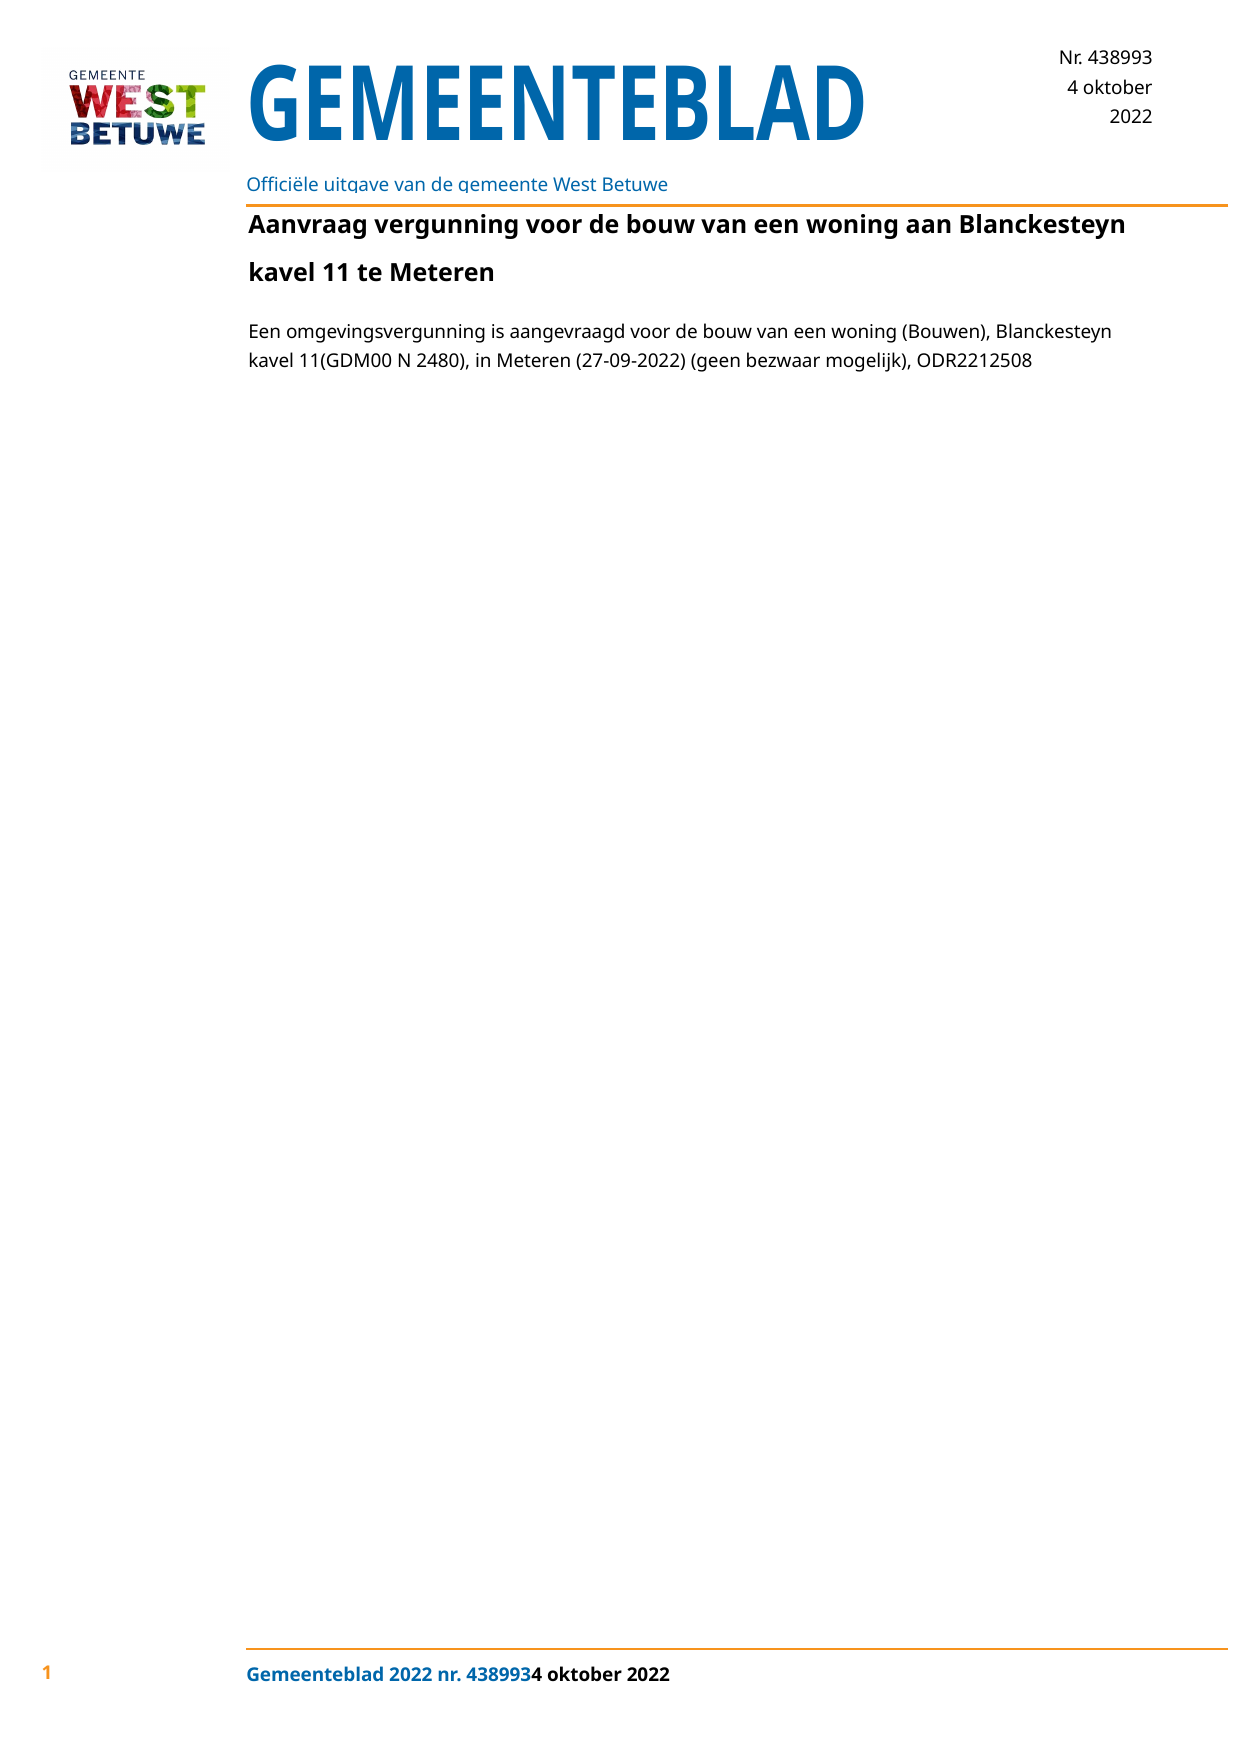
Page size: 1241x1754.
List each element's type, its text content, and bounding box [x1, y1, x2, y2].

text Een omgevingsvergunning is aangevraagd voor de bouw van een woning (Bouwen), Blanckesteyn kavel 11(GDM00 N 2480), in Meteren (27-09-2022) (geen bezwaar mogelijk), ODR2212508 [248, 318, 1152, 373]
picture [41, 47, 231, 172]
text Aanvraag vergunning voor de bouw van een woning aan Blanckesteyn kavel 11 te Meteren [248, 207, 1152, 288]
